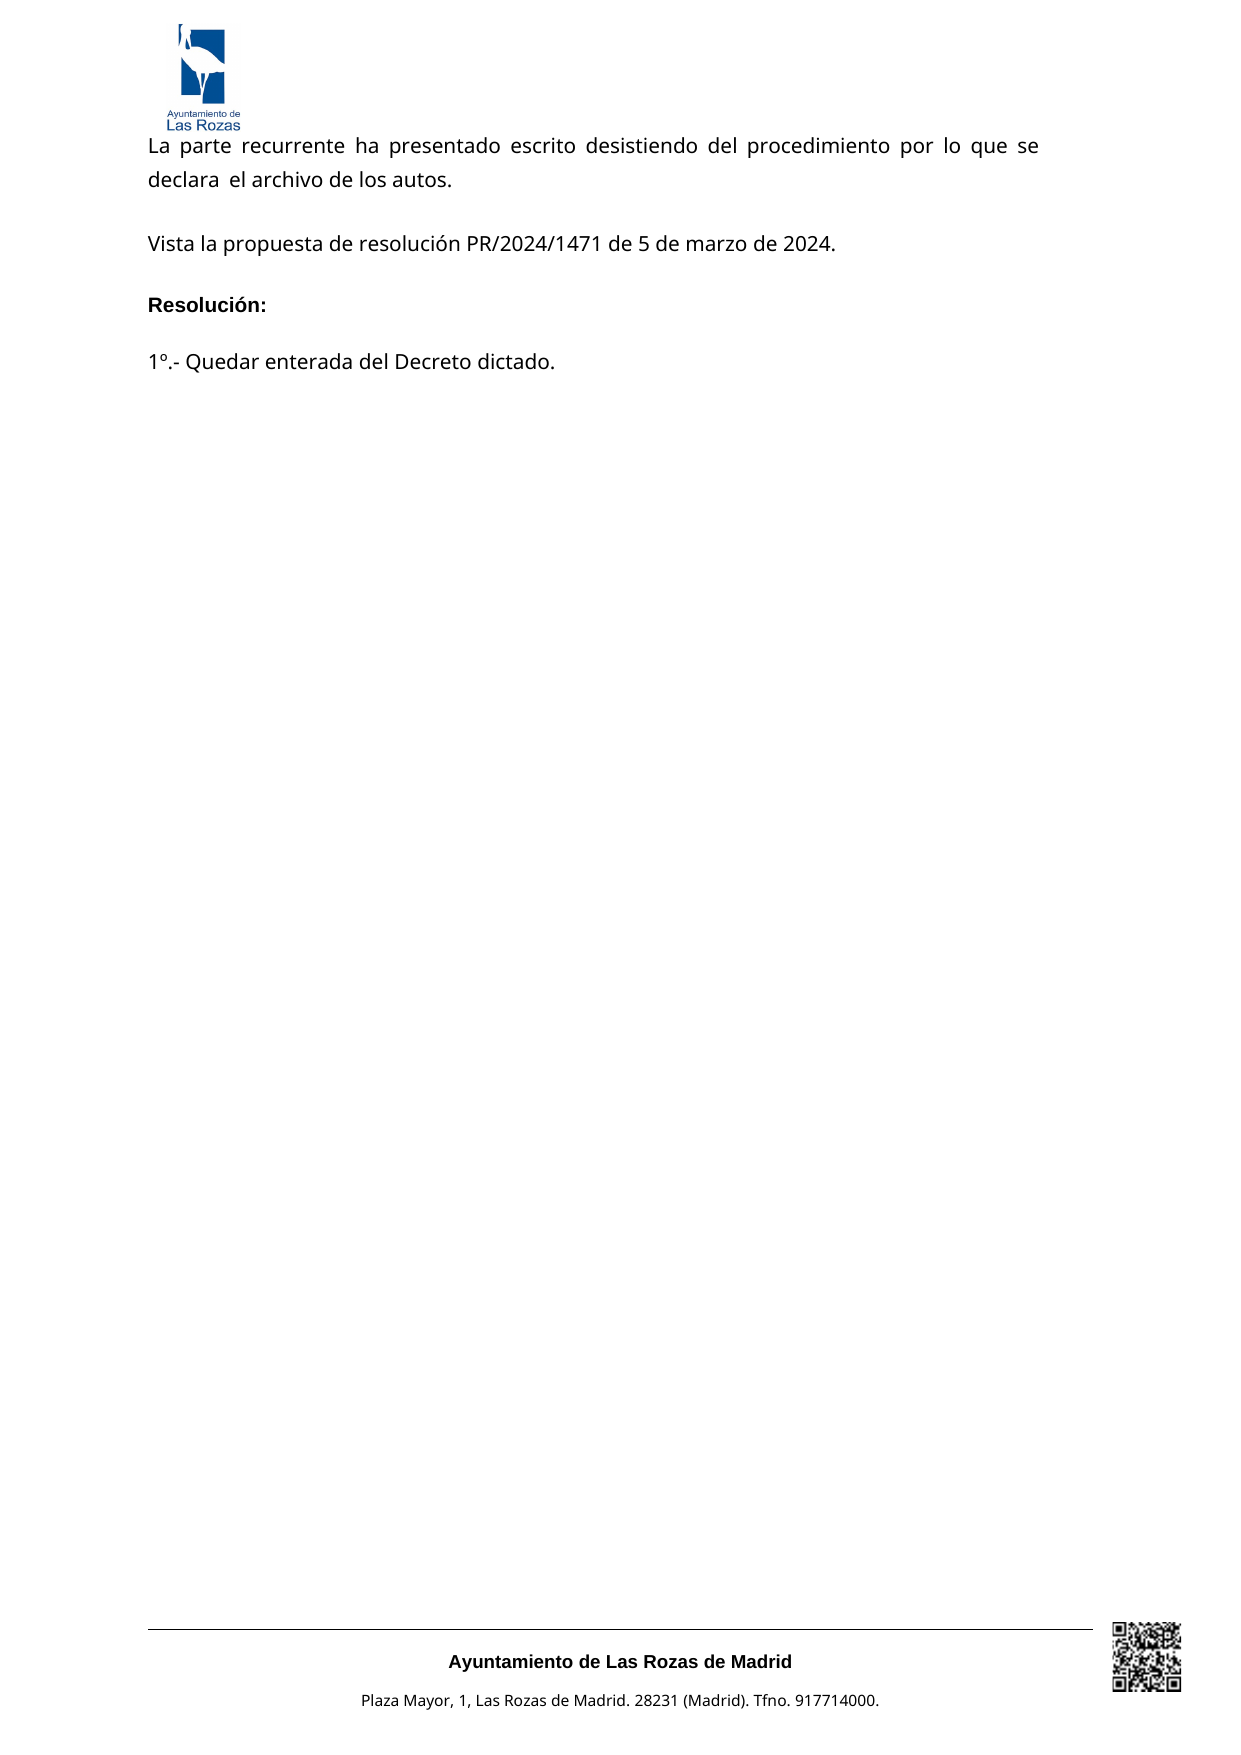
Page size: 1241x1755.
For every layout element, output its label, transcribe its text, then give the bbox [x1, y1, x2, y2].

text Vista la propuesta de resolución PR/2024/1471 de 5 de marzo de 2024. [148, 229, 1105, 257]
subtitle Resolución: [148, 293, 1105, 317]
text 1º.- Quedar enterada del Decreto dictado. [148, 347, 1105, 376]
text La parte recurrente ha presentado escrito desistiendo del procedimiento por lo que se declara el archivo de los autos. [148, 131, 1105, 194]
